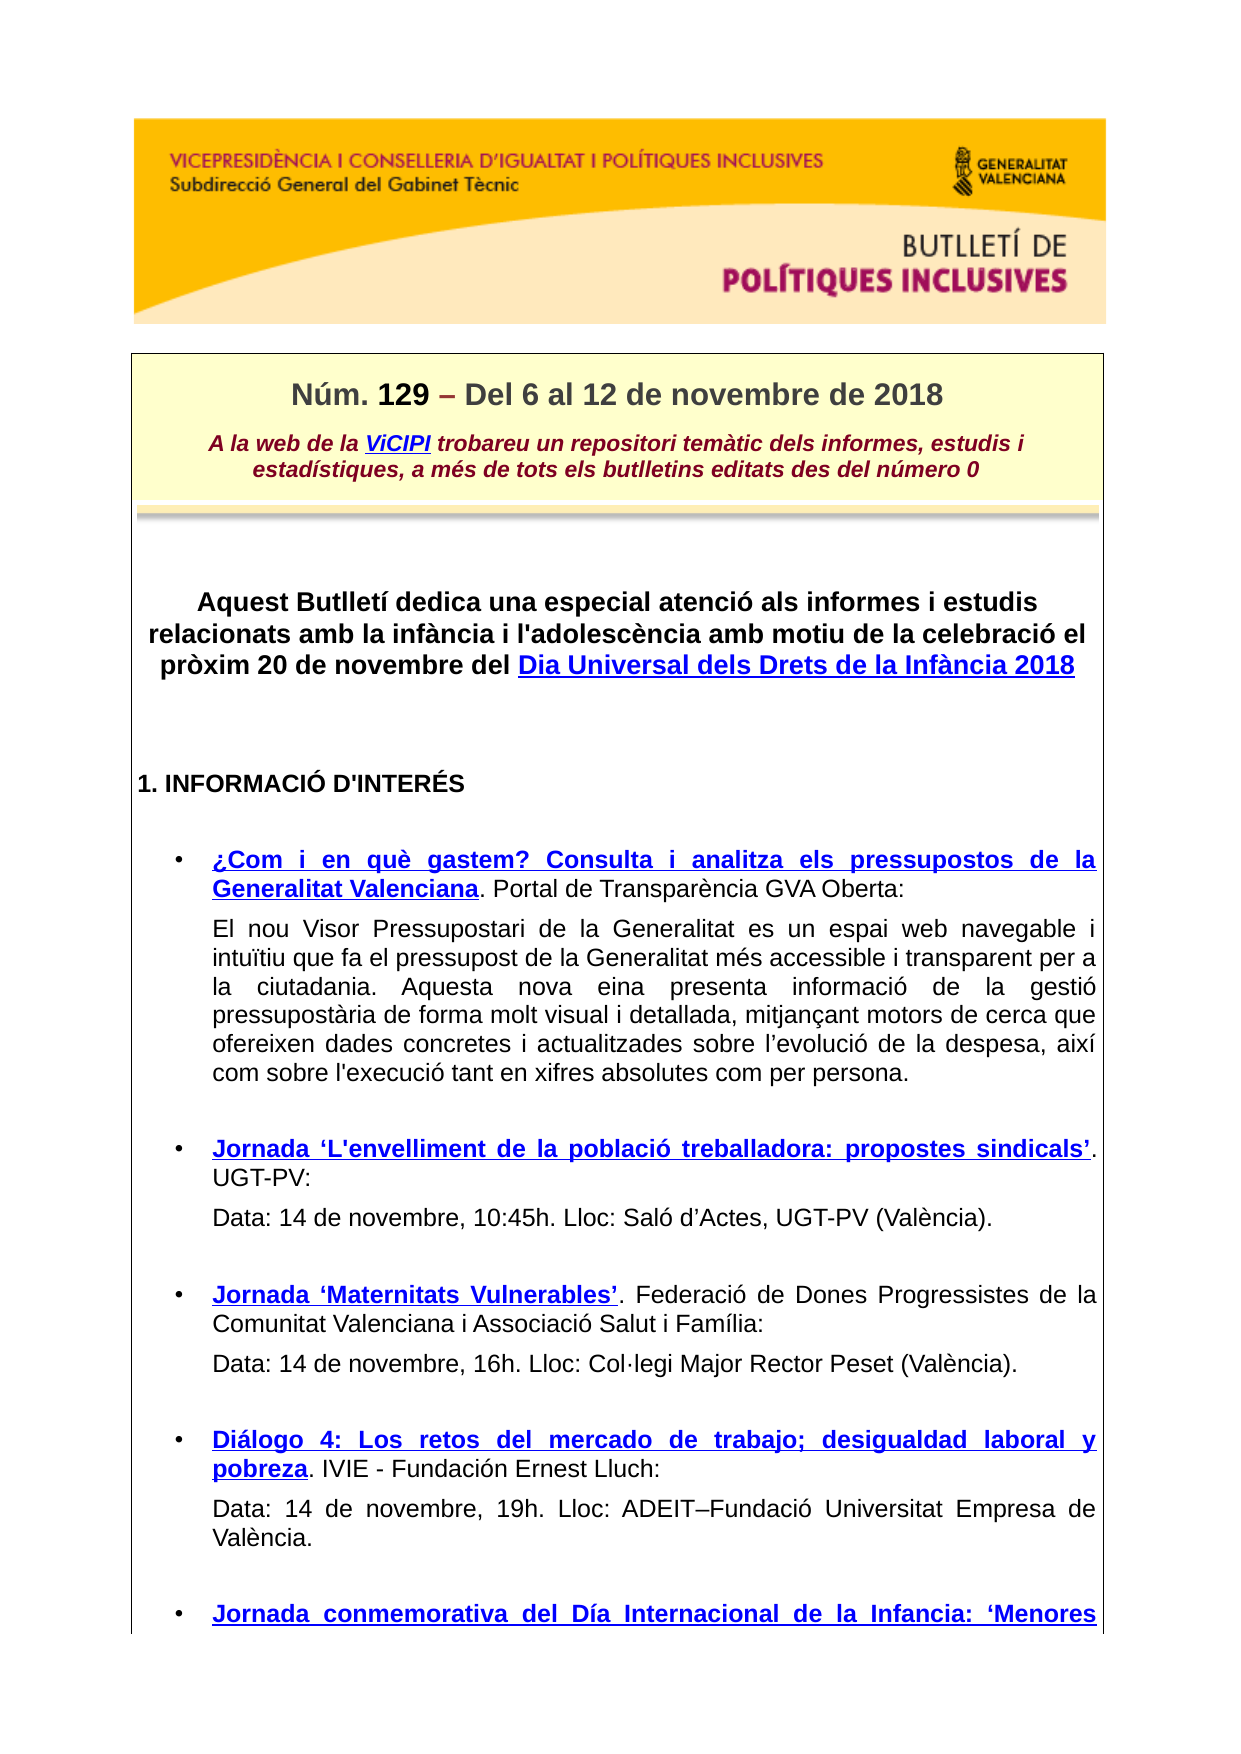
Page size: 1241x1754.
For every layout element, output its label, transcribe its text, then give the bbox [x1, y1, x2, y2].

table_cell Aquest Butlletí dedica una especial atenció als informes i estudis relacionats amb la infància i l'adolescència amb motiu de la celebració el pròxim 20 de novembre del Dia Universal dels Drets de la Infància 2018 1. INFORMACIÓ D'INTERÉS ¿Com i en què gastem? Consulta i analitza els pressupostos de la Generalitat Valenciana. Portal de Transparència GVA Oberta: El nou Visor Pressupostari de la Generalitat es un espai web navegable i intuïtiu que fa el pressupost de la Generalitat més accessible i transparent per a la ciutadania. Aquesta nova eina presenta informació de la gestió pressupostària de forma molt visual i detallada, mitjançant motors de cerca que ofereixen dades concretes i actualitzades sobre l’evolució de la despesa, així com sobre l'execució tant en xifres absolutes com per persona. Jornada ‘L'envelliment de la població treballadora: propostes sindicals’. UGT-PV: Data: 14 de novembre, 10:45h. Lloc: Saló d’Actes, UGT-PV (València). Jornada ‘Maternitats Vulnerables’. Federació de Dones Progressistes de la Comunitat Valenciana i Associació Salut i Família: Data: 14 de novembre, 16h. Lloc: Col·legi Major Rector Peset (València). Diálogo 4: Los retos del mercado de trabajo; desigualdad laboral y pobreza. IVIE - Fundación Ernest Lluch: Data: 14 de novembre, 19h. Lloc: ADEIT–Fundació Universitat Empresa de València. Jornada conmemorativa del Día Internacional de la Infancia: ‘Menores [132, 532, 1103, 1634]
picture [133, 118, 1107, 324]
table_header Núm. 129 – Del 6 al 12 de novembre de 2018 A la web de la ViCIPI trobareu un repositori temàtic dels informes, estudis i estadístiques, a més de tots els butlletins editats des del número 0 [132, 354, 1103, 500]
table_cell [132, 500, 1103, 532]
